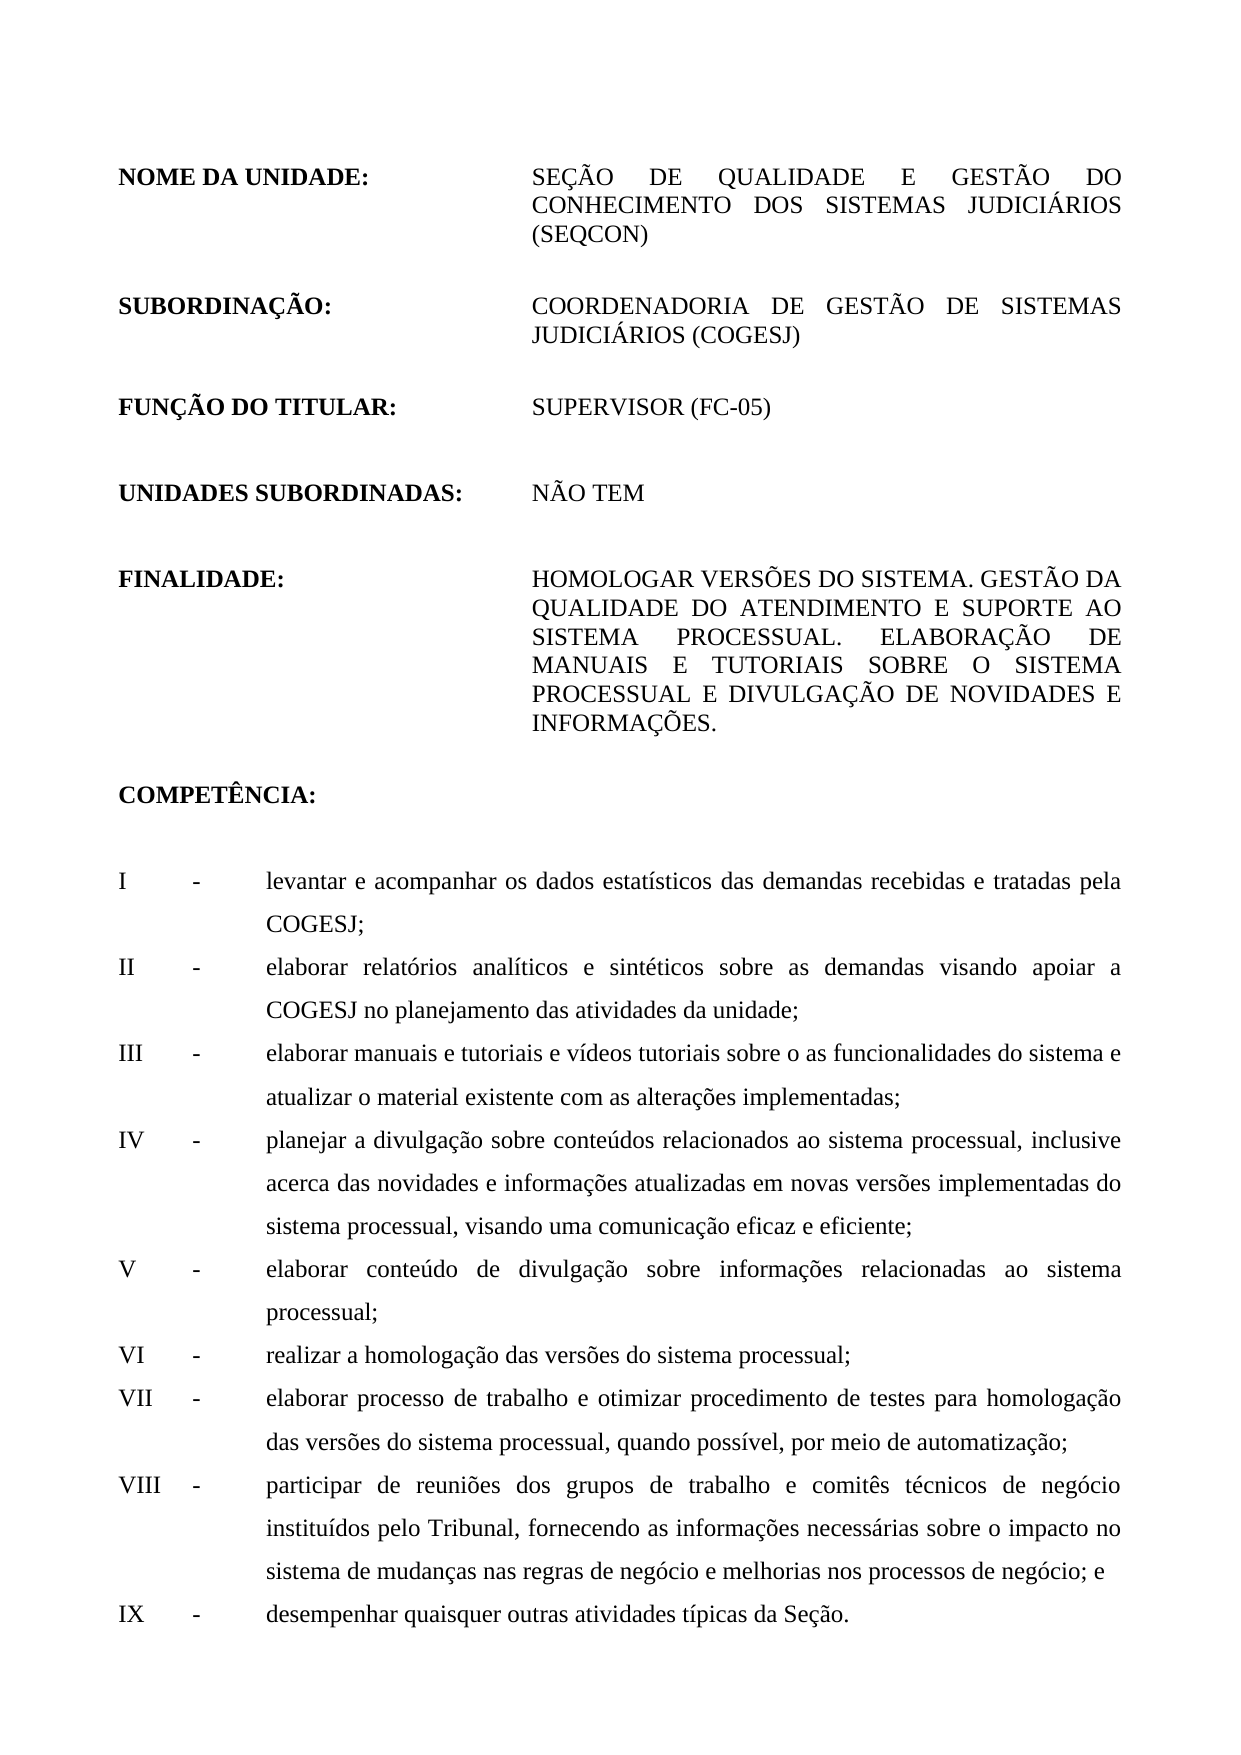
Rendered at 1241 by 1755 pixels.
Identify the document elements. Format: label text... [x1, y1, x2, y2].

text UNIDADES SUBORDINADAS: NÃO TEM [118, 478, 1122, 507]
text COMPETÊNCIA: [118, 780, 1122, 808]
text I - levantar e acompanhar os dados estatísticos das demandas recebidas e tratadas pela COGESJ; [118, 866, 1122, 938]
text IX - desempenhar quaisquer outras atividades típicas da Seção. [118, 1599, 1122, 1628]
text VII - elaborar processo de trabalho e otimizar procedimento de testes para homologação das versões do sistema processual, quando possível, por meio de automatização; [118, 1383, 1122, 1455]
text V - elaborar conteúdo de divulgação sobre informações relacionadas ao sistema processual; [118, 1254, 1122, 1326]
text SUBORDINAÇÃO: COORDENADORIA DE GESTÃO DE SISTEMAS JUDICIÁRIOS (COGESJ) [118, 291, 1122, 348]
text NOME DA UNIDADE: SEÇÃO DE QUALIDADE E GESTÃO DO CONHECIMENTO DOS SISTEMAS JUDICIÁRIOS (SEQCON) [118, 162, 1122, 248]
text IV - planejar a divulgação sobre conteúdos relacionados ao sistema processual, inclusive acerca das novidades e informações atualizadas em novas versões implementadas do sistema processual, visando uma comunicação eficaz e eficiente; [118, 1125, 1122, 1240]
text FUNÇÃO DO TITULAR: SUPERVISOR (FC-05) [118, 392, 1122, 420]
text VI - realizar a homologação das versões do sistema processual; [118, 1340, 1122, 1369]
text II - elaborar relatórios analíticos e sintéticos sobre as demandas visando apoiar a COGESJ no planejamento das atividades da unidade; [118, 952, 1122, 1024]
text VIII - participar de reuniões dos grupos de trabalho e comitês técnicos de negócio instituídos pelo Tribunal, fornecendo as informações necessárias sobre o impacto no sistema de mudanças nas regras de negócio e melhorias nos processos de negócio; e [118, 1470, 1122, 1585]
text III - elaborar manuais e tutoriais e vídeos tutoriais sobre o as funcionalidades do sistema e atualizar o material existente com as alterações implementadas; [118, 1038, 1122, 1110]
text FINALIDADE: HOMOLOGAR VERSÕES DO SISTEMA. GESTÃO DA QUALIDADE DO ATENDIMENTO E SUPORTE AO SISTEMA PROCESSUAL. ELABORAÇÃO DE MANUAIS E TUTORIAIS SOBRE O SISTEMA PROCESSUAL E DIVULGAÇÃO DE NOVIDADES E INFORMAÇÕES. [118, 564, 1122, 737]
